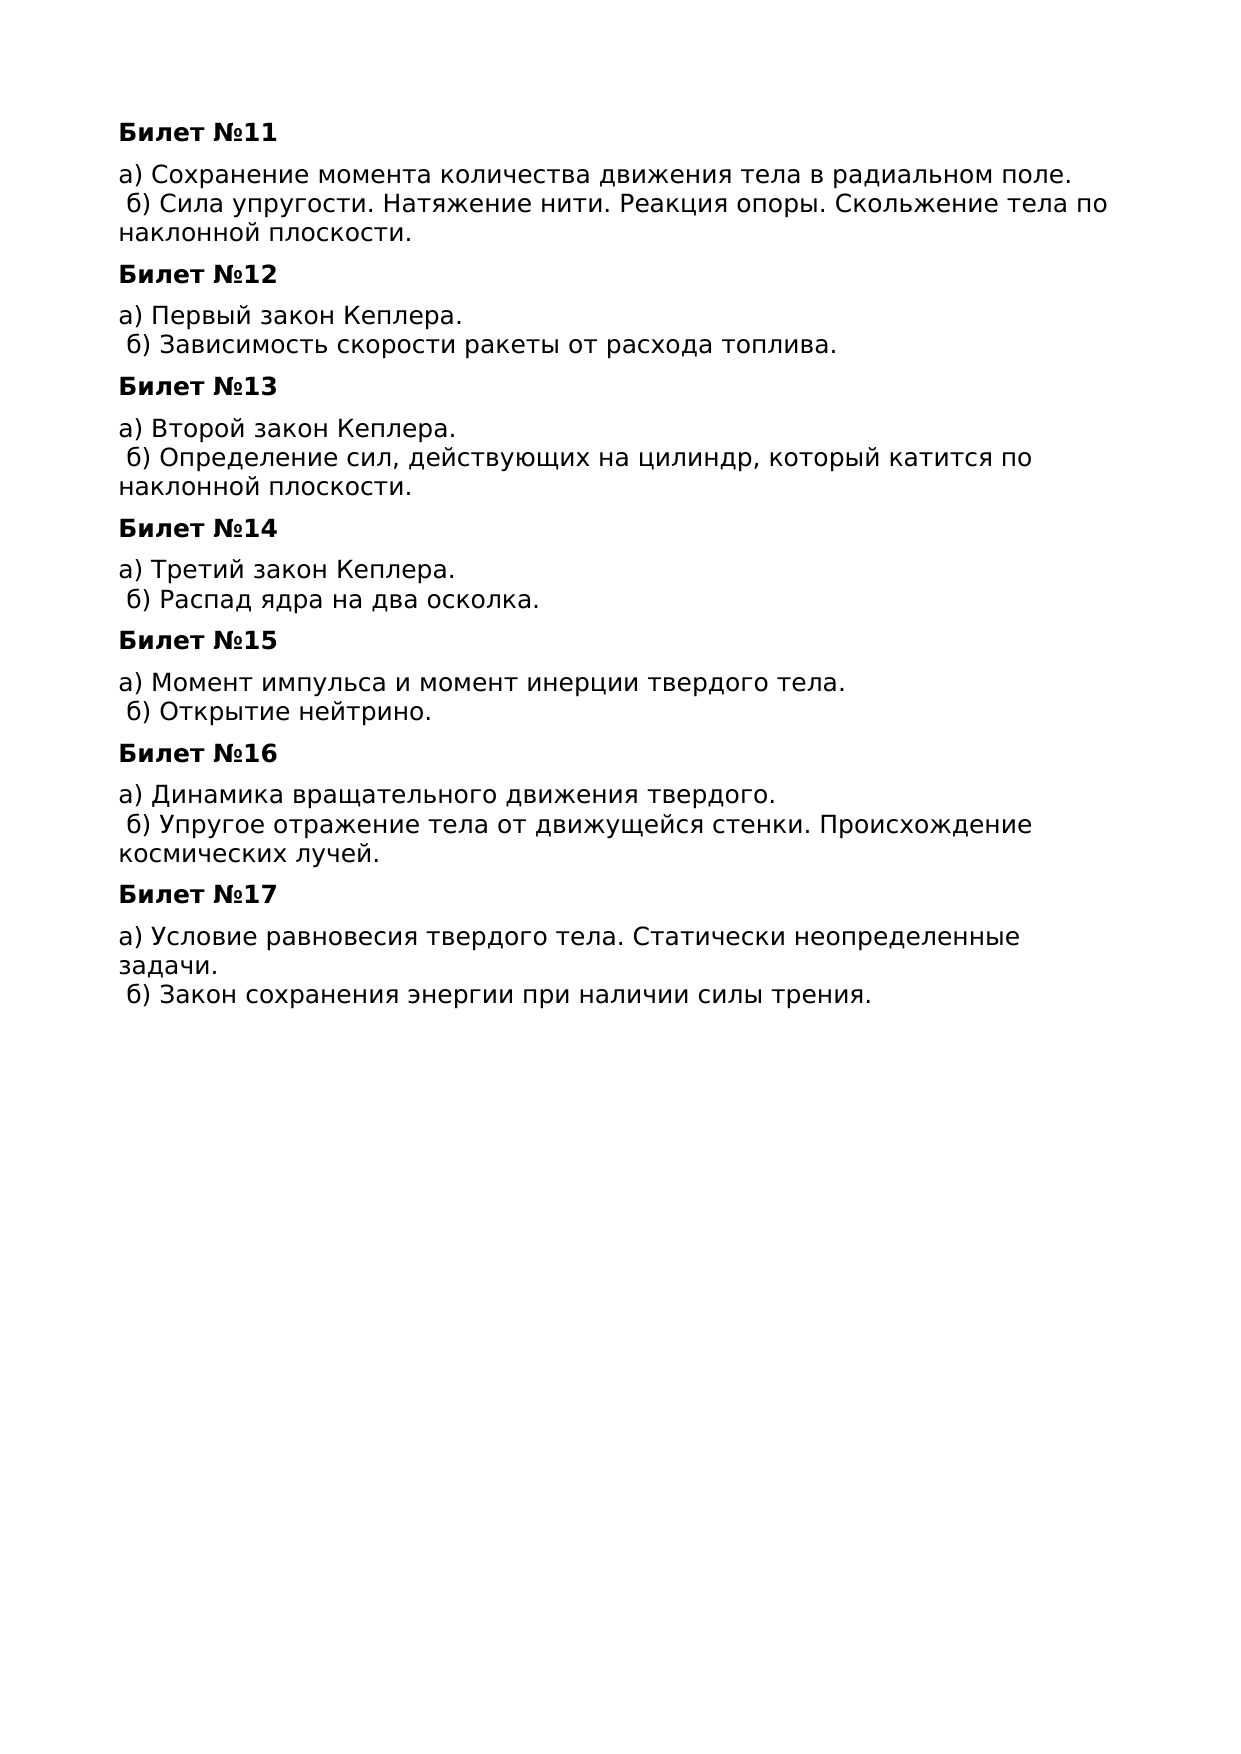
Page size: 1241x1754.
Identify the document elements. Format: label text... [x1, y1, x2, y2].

text Билет №14 [118, 514, 1122, 543]
text Билет №17 [118, 881, 1122, 910]
text Билет №12 [118, 260, 1122, 289]
text а) Момент импульса и момент инерции твердого тела. б) Открытие нейтрино. [118, 668, 1122, 726]
text Билет №13 [118, 372, 1122, 401]
text а) Третий закон Кеплера. б) Распад ядра на два осколка. [118, 556, 1122, 614]
text а) Условие равновесия твердого тела. Статически неопределенные задачи. б) Закон сохранения энергии при наличии силы трения. [118, 922, 1122, 1010]
text а) Динамика вращательного движения твердого. б) Упругое отражение тела от движущейся стенки. Происхождение космических лучей. [118, 781, 1122, 868]
text Билет №16 [118, 739, 1122, 768]
text Билет №11 [118, 118, 1122, 147]
text а) Сохранение момента количества движения тела в радиальном поле. б) Сила упругости. Натяжение нити. Реакция опоры. Скольжение тела по наклонной плоскости. [118, 160, 1122, 247]
text Билет №15 [118, 626, 1122, 656]
text а) Первый закон Кеплера. б) Зависимость скорости ракеты от расхода топлива. [118, 301, 1122, 360]
text а) Второй закон Кеплера. б) Определение сил, действующих на цилиндр, который катится по наклонной плоскости. [118, 414, 1122, 501]
